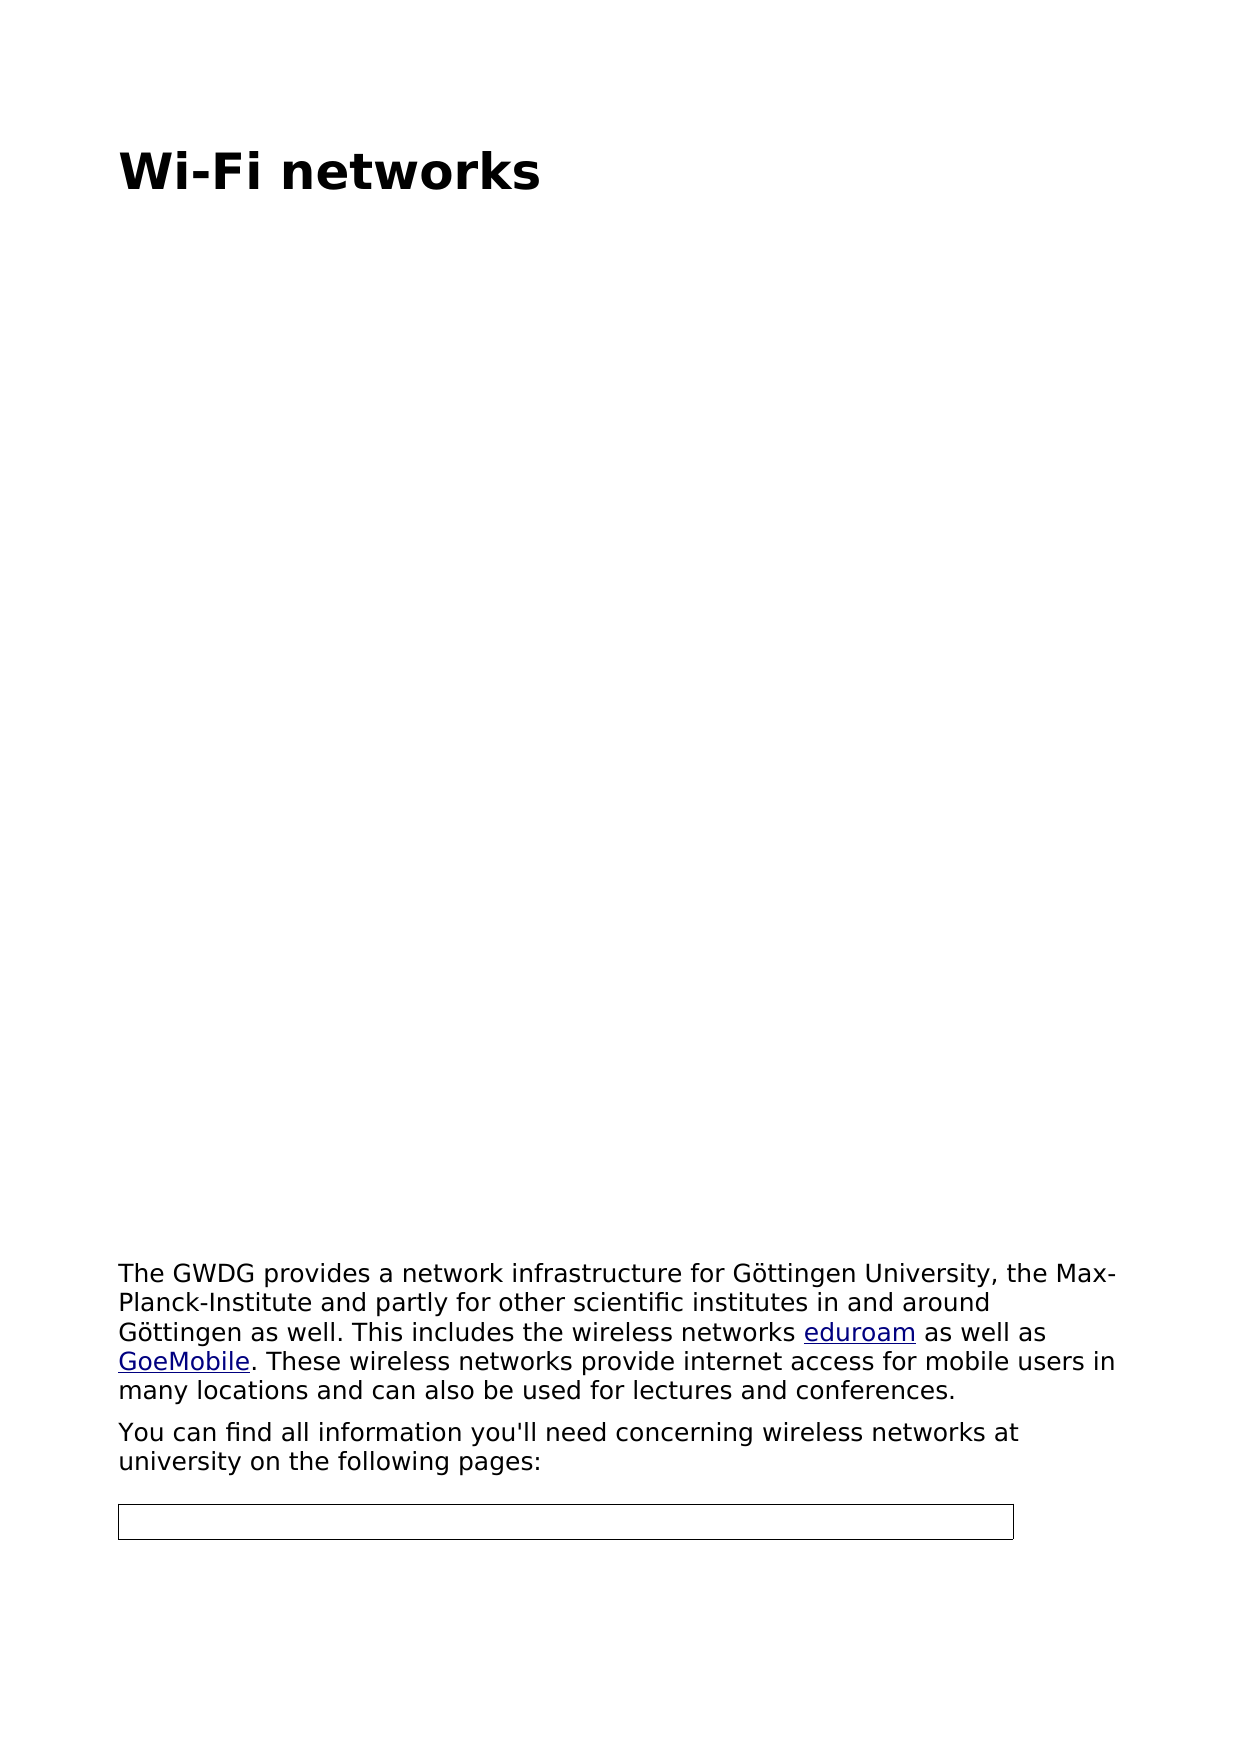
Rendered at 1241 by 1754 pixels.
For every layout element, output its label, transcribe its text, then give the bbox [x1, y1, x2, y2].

text You can find all information you'll need concerning wireless networks at university on the following pages: [118, 1418, 1122, 1476]
subtitle Wi-Fi networks [118, 143, 1122, 201]
text The GWDG provides a network infrastructure for Göttingen University, the Max-Planck-Institute and partly for other scientific institutes in and around Göttingen as well. This includes the wireless networks eduroam as well as GoeMobile. These wireless networks provide internet access for mobile users in many locations and can also be used for lectures and conferences. [118, 1259, 1122, 1405]
table_header [119, 1505, 1013, 1538]
